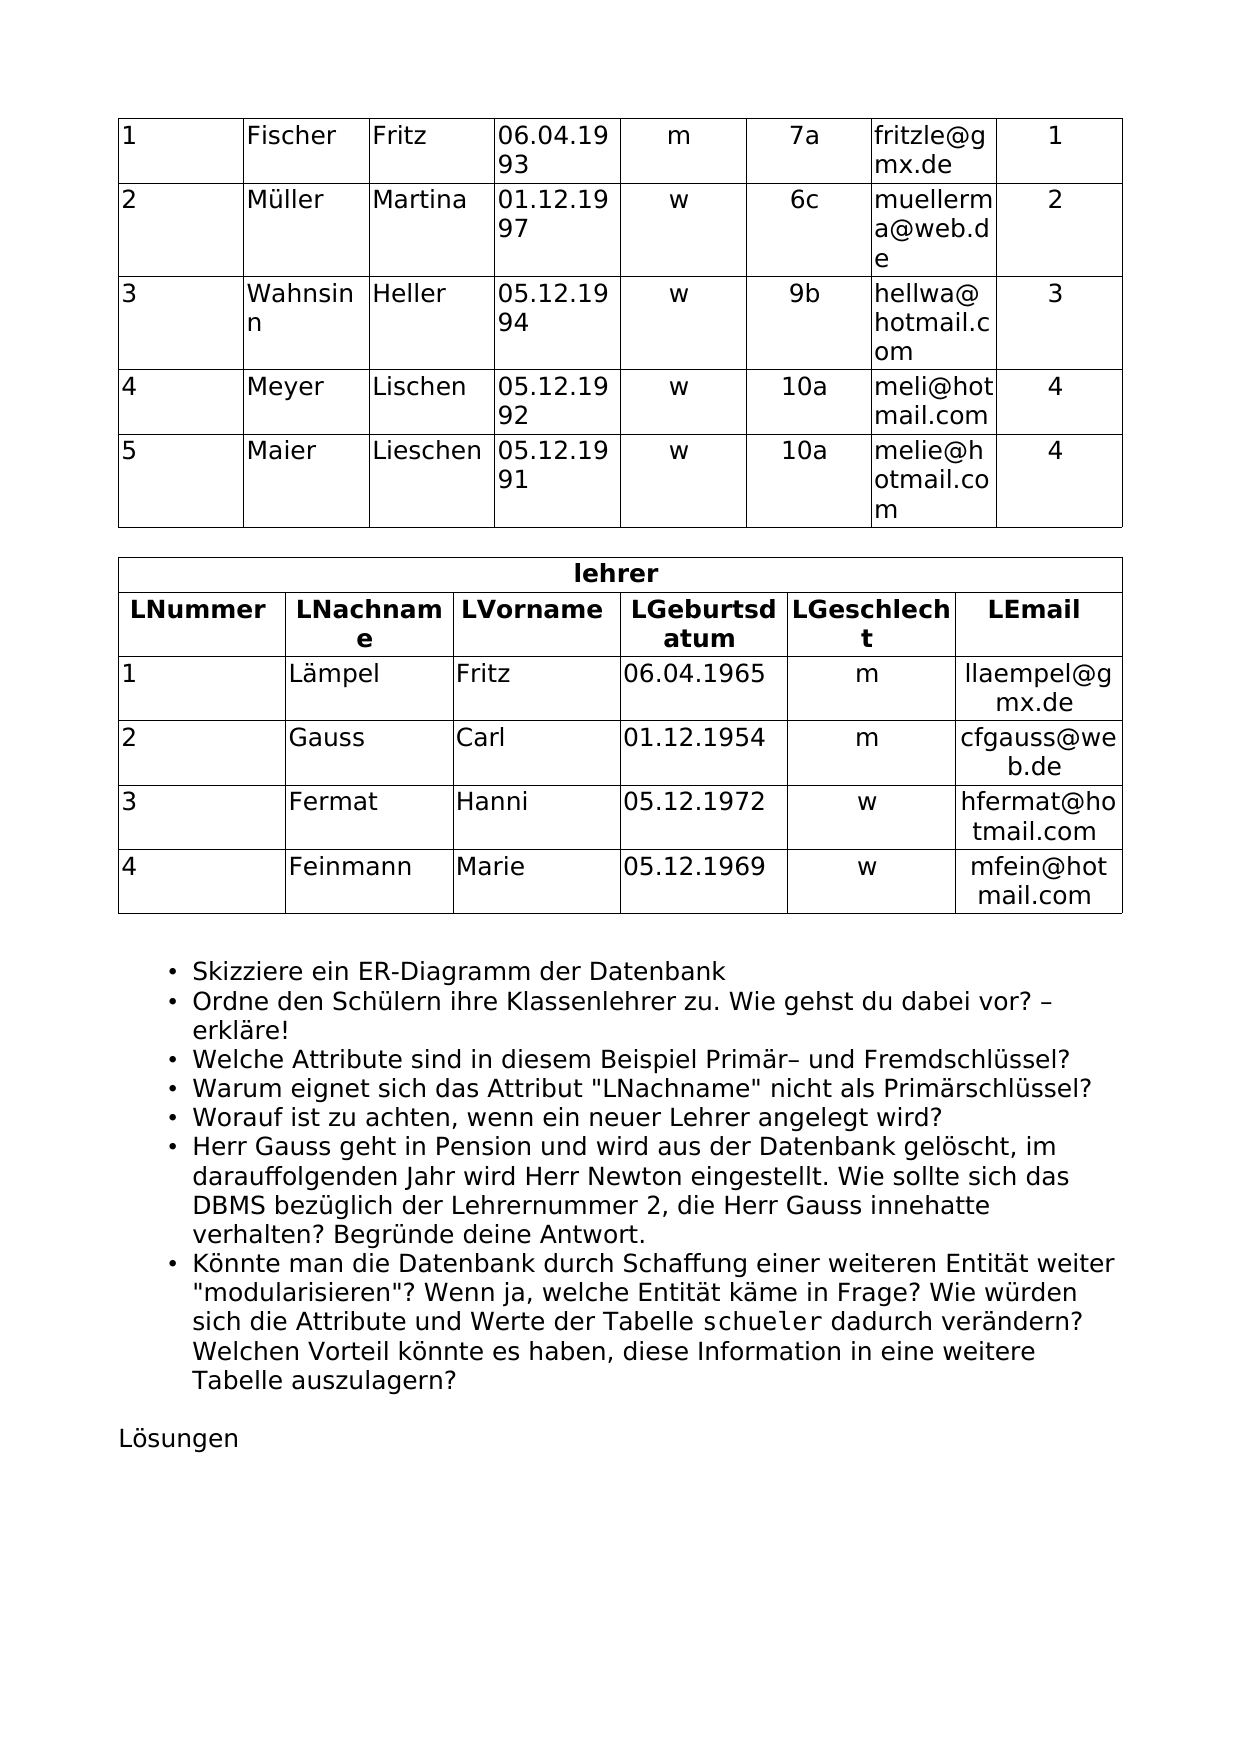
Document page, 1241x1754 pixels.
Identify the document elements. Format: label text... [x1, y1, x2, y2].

table_cell LVorname [454, 593, 620, 656]
table_cell 4 [997, 370, 1122, 433]
list Worauf ist zu achten, wenn ein neuer Lehrer angelegt wird? [177, 1103, 1122, 1132]
table_cell llaempel@gmx.de [956, 657, 1122, 720]
table_cell LGeschlecht [788, 593, 955, 656]
table_cell hellwa@hotmail.com [872, 277, 996, 369]
table_cell Feinmann [286, 850, 453, 913]
table_cell Martina [370, 184, 494, 276]
table_cell 6c [747, 184, 871, 276]
list Ordne den Schülern ihre Klassenlehrer zu. Wie gehst du dabei vor? – erkläre! [177, 987, 1122, 1045]
table_cell m [788, 657, 955, 720]
table_cell melie@hotmail.com [872, 435, 996, 527]
table_cell w [621, 277, 746, 369]
table_cell 06.04.1993 [495, 119, 620, 182]
table_cell 9b [747, 277, 871, 369]
table_cell LNummer [119, 593, 285, 656]
table_cell Lämpel [286, 657, 453, 720]
table_cell 3 [119, 786, 285, 849]
table_cell LGeburtsdatum [621, 593, 787, 656]
table_cell mfein@hotmail.com [956, 850, 1122, 913]
table_cell m [621, 119, 746, 182]
table_cell Marie [454, 850, 620, 913]
table_cell 01.12.1997 [495, 184, 620, 276]
table_cell w [621, 370, 746, 433]
table_cell 05.12.1991 [495, 435, 620, 527]
table_cell 2 [119, 721, 285, 784]
table_cell muellerma@web.de [872, 184, 996, 276]
text Lösungen [118, 1424, 1122, 1454]
table_cell Lischen [370, 370, 494, 433]
table_cell 4 [119, 850, 285, 913]
table_cell 05.12.1969 [621, 850, 787, 913]
table_cell Maier [244, 435, 369, 527]
table_cell 3 [997, 277, 1122, 369]
table_cell 05.12.1992 [495, 370, 620, 433]
table_cell 2 [997, 184, 1122, 276]
list Skizziere ein ER-Diagramm der Datenbank [177, 957, 1122, 987]
table_cell w [621, 435, 746, 527]
table_cell Fischer [244, 119, 369, 182]
table_cell Lieschen [370, 435, 494, 527]
table_cell Müller [244, 184, 369, 276]
table_cell 7a [747, 119, 871, 182]
table_cell fritzle@gmx.de [872, 119, 996, 182]
table_cell w [788, 850, 955, 913]
table_cell 1 [119, 657, 285, 720]
table_cell 01.12.1954 [621, 721, 787, 784]
table_cell Fritz [454, 657, 620, 720]
table_cell LNachname [286, 593, 453, 656]
table_cell Wahnsinn [244, 277, 369, 369]
list Warum eignet sich das Attribut "LNachname" nicht als Primärschlüssel? [177, 1074, 1122, 1103]
table_cell 06.04.1965 [621, 657, 787, 720]
table_cell Meyer [244, 370, 369, 433]
table_cell 05.12.1972 [621, 786, 787, 849]
table_cell 1 [119, 119, 243, 182]
table_cell w [788, 786, 955, 849]
table_cell Gauss [286, 721, 453, 784]
table_cell 10a [747, 370, 871, 433]
table_cell 1 [997, 119, 1122, 182]
table_cell Fritz [370, 119, 494, 182]
table_cell LEmail [956, 593, 1122, 656]
table_cell Hanni [454, 786, 620, 849]
table_cell Fermat [286, 786, 453, 849]
table_cell 5 [119, 435, 243, 527]
table_cell 2 [119, 184, 243, 276]
table_cell hfermat@hotmail.com [956, 786, 1122, 849]
table_cell Heller [370, 277, 494, 369]
table_cell 10a [747, 435, 871, 527]
table_cell 4 [997, 435, 1122, 527]
table_cell cfgauss@web.de [956, 721, 1122, 784]
table_cell m [788, 721, 955, 784]
table_cell w [621, 184, 746, 276]
table_cell 3 [119, 277, 243, 369]
table_cell 4 [119, 370, 243, 433]
table_cell 05.12.1994 [495, 277, 620, 369]
list Herr Gauss geht in Pension und wird aus der Datenbank gelöscht, im darauffolgenden Jahr wird Herr Newton eingestellt. Wie sollte sich das DBMS bezüglich der Lehrernummer 2, die Herr Gauss innehatte verhalten? Begründe deine Antwort. [177, 1132, 1122, 1249]
table_header lehrer [119, 558, 1122, 592]
list Welche Attribute sind in diesem Beispiel Primär– und Fremdschlüssel? [177, 1045, 1122, 1074]
list Könnte man die Datenbank durch Schaffung einer weiteren Entität weiter "modularisieren"? Wenn ja, welche Entität käme in Frage? Wie würden sich die Attribute und Werte der Tabelle schueler dadurch verändern? Welchen Vorteil könnte es haben, diese Information in eine weitere Tabelle auszulagern? [177, 1249, 1122, 1395]
table_cell Carl [454, 721, 620, 784]
table_cell meli@hotmail.com [872, 370, 996, 433]
